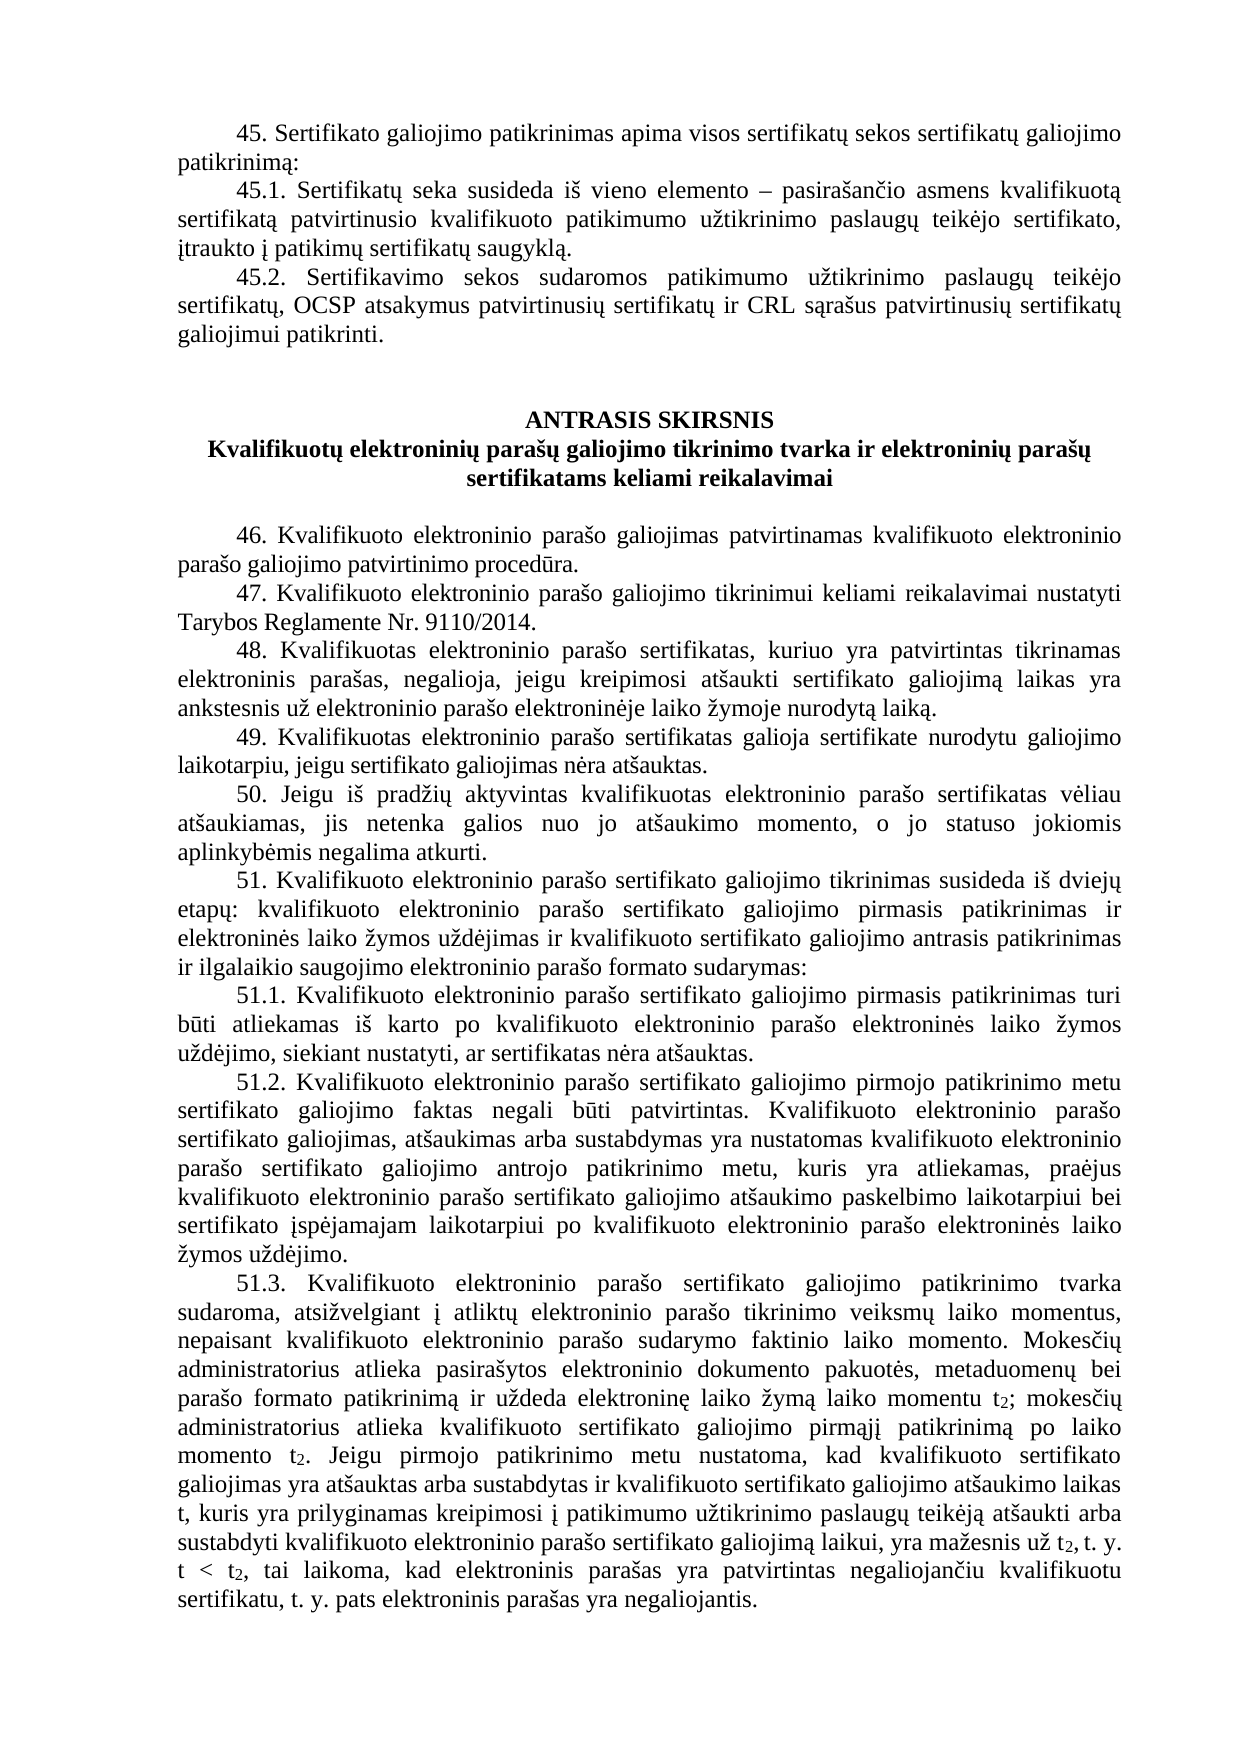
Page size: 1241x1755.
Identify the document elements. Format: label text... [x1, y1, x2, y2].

text Kvalifikuotų elektroninių parašų galiojimo tikrinimo tvarka ir elektroninių parašų sertifikatams keliami reikalavimai [177, 434, 1122, 492]
text 45. Sertifikato galiojimo patikrinimas apima visos sertifikatų sekos sertifikatų galiojimo patikrinimą: [177, 118, 1122, 176]
text 48. Kvalifikuotas elektroninio parašo sertifikatas, kuriuo yra patvirtintas tikrinamas elektroninis parašas, negalioja, jeigu kreipimosi atšaukti sertifikato galiojimą laikas yra ankstesnis už elektroninio parašo elektroninėje laiko žymoje nurodytą laiką. [177, 636, 1122, 722]
text 45.1. Sertifikatų seka susideda iš vieno elemento – pasirašančio asmens kvalifikuotą sertifikatą patvirtinusio kvalifikuoto patikimumo užtikrinimo paslaugų teikėjo sertifikato, įtraukto į patikimų sertifikatų saugyklą. [177, 176, 1122, 262]
text 51.2. Kvalifikuoto elektroninio parašo sertifikato galiojimo pirmojo patikrinimo metu sertifikato galiojimo faktas negali būti patvirtintas. Kvalifikuoto elektroninio parašo sertifikato galiojimas, atšaukimas arba sustabdymas yra nustatomas kvalifikuoto elektroninio parašo sertifikato galiojimo antrojo patikrinimo metu, kuris yra atliekamas, praėjus kvalifikuoto elektroninio parašo sertifikato galiojimo atšaukimo paskelbimo laikotarpiui bei sertifikato įspėjamajam laikotarpiui po kvalifikuoto elektroninio parašo elektroninės laiko žymos uždėjimo. [177, 1067, 1122, 1268]
text ANTRASIS SKIRSNIS [177, 406, 1122, 434]
text 51.3. Kvalifikuoto elektroninio parašo sertifikato galiojimo patikrinimo tvarka sudaroma, atsižvelgiant į atliktų elektroninio parašo tikrinimo veiksmų laiko momentus, nepaisant kvalifikuoto elektroninio parašo sudarymo faktinio laiko momento. Mokesčių administratorius atlieka pasirašytos elektroninio dokumento pakuotės, metaduomenų bei parašo formato patikrinimą ir uždeda elektroninę laiko žymą laiko momentu t2; mokesčių administratorius atlieka kvalifikuoto sertifikato galiojimo pirmąjį patikrinimą po laiko momento t2. Jeigu pirmojo patikrinimo metu nustatoma, kad kvalifikuoto sertifikato galiojimas yra atšauktas arba sustabdytas ir kvalifikuoto sertifikato galiojimo atšaukimo laikas t, kuris yra prilyginamas kreipimosi į patikimumo užtikrinimo paslaugų teikėją atšaukti arba sustabdyti kvalifikuoto elektroninio parašo sertifikato galiojimą laikui, yra mažesnis už t2, t. y. t < t2, tai laikoma, kad elektroninis parašas yra patvirtintas negaliojančiu kvalifikuotu sertifikatu, t. y. pats elektroninis parašas yra negaliojantis. [177, 1268, 1122, 1613]
text 46. Kvalifikuoto elektroninio parašo galiojimas patvirtinamas kvalifikuoto elektroninio parašo galiojimo patvirtinimo procedūra. [177, 521, 1122, 578]
text 45.2. Sertifikavimo sekos sudaromos patikimumo užtikrinimo paslaugų teikėjo sertifikatų, OCSP atsakymus patvirtinusių sertifikatų ir CRL sąrašus patvirtinusių sertifikatų galiojimui patikrinti. [177, 262, 1122, 348]
text 51.1. Kvalifikuoto elektroninio parašo sertifikato galiojimo pirmasis patikrinimas turi būti atliekamas iš karto po kvalifikuoto elektroninio parašo elektroninės laiko žymos uždėjimo, siekiant nustatyti, ar sertifikatas nėra atšauktas. [177, 981, 1122, 1067]
text 49. Kvalifikuotas elektroninio parašo sertifikatas galioja sertifikate nurodytu galiojimo laikotarpiu, jeigu sertifikato galiojimas nėra atšauktas. [177, 722, 1122, 779]
text 50. Jeigu iš pradžių aktyvintas kvalifikuotas elektroninio parašo sertifikatas vėliau atšaukiamas, jis netenka galios nuo jo atšaukimo momento, o jo statuso jokiomis aplinkybėmis negalima atkurti. [177, 779, 1122, 866]
text 47. Kvalifikuoto elektroninio parašo galiojimo tikrinimui keliami reikalavimai nustatyti Tarybos Reglamente Nr. 9110/2014. [177, 578, 1122, 636]
text 51. Kvalifikuoto elektroninio parašo sertifikato galiojimo tikrinimas susideda iš dviejų etapų: kvalifikuoto elektroninio parašo sertifikato galiojimo pirmasis patikrinimas ir elektroninės laiko žymos uždėjimas ir kvalifikuoto sertifikato galiojimo antrasis patikrinimas ir ilgalaikio saugojimo elektroninio parašo formato sudarymas: [177, 866, 1122, 981]
